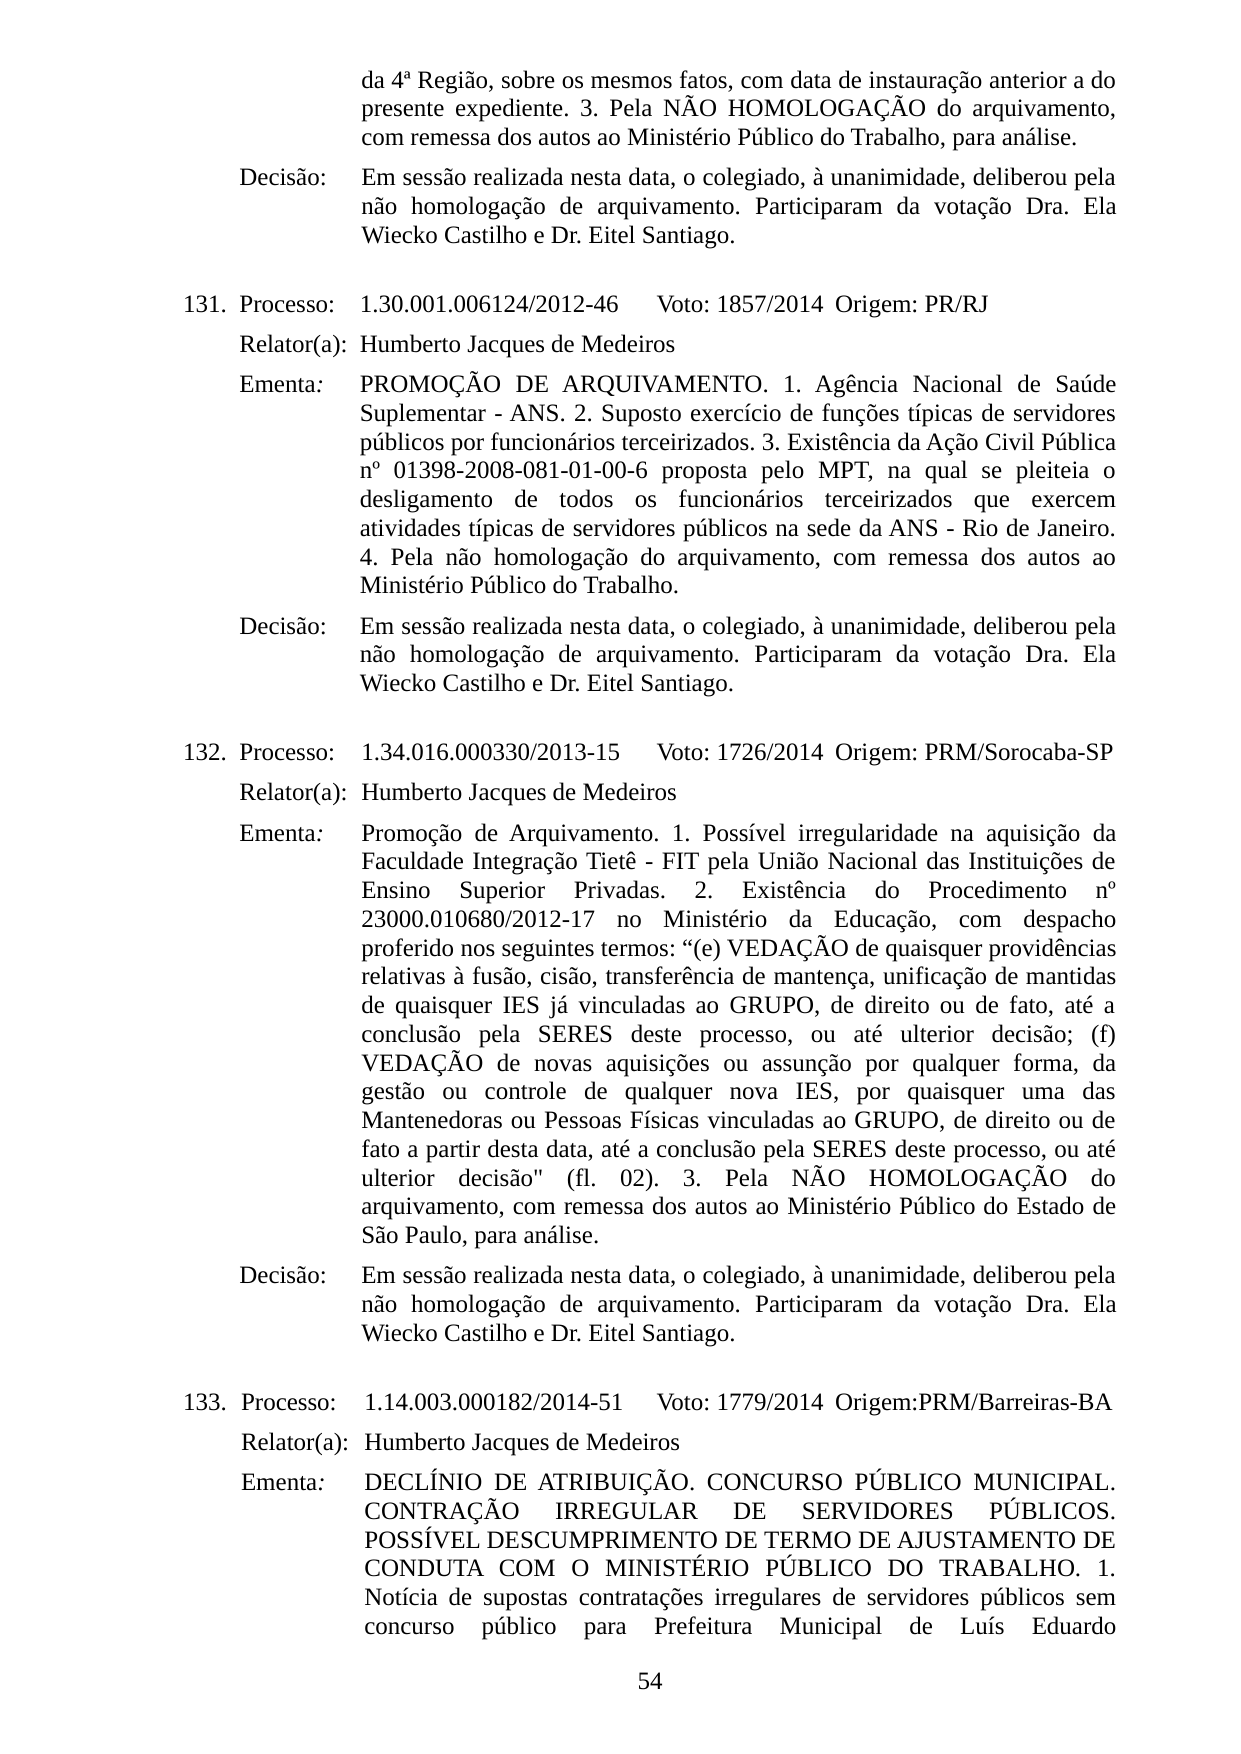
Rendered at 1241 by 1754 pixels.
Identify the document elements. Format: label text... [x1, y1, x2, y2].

table_cell [177, 812, 233, 1255]
table_cell Em sessão realizada nesta data, o colegiado, à unanimidade, deliberou pela não homologação de arquivamento. Participaram da votação Dra. Ela Wiecko Castilho e Dr. Eitel Santiago. [355, 1255, 1122, 1352]
table_cell Em sessão realizada nesta data, o colegiado, à unanimidade, deliberou pela não homologação de arquivamento. Participaram da votação Dra. Ela Wiecko Castilho e Dr. Eitel Santiago. [354, 605, 1122, 703]
table_cell Decisão: [234, 157, 355, 254]
table_cell Ementa: [235, 1462, 358, 1646]
table_cell PROMOÇÃO DE ARQUIVAMENTO. 1. Agência Nacional de Saúde Suplementar - ANS. 2. Suposto exercício de funções típicas de servidores públicos por funcionários terceirizados. 3. Existência da Ação Civil Pública nº 01398-2008-081-01-00-6 proposta pelo MPT, na qual se pleiteia o desligamento de todos os funcionários terceirizados que exercem atividades típicas de servidores públicos na sede da ANS - Rio de Janeiro. 4. Pela não homologação do arquivamento, com remessa dos autos ao Ministério Público do Trabalho. [354, 364, 1122, 605]
table_cell Em sessão realizada nesta data, o colegiado, à unanimidade, deliberou pela não homologação de arquivamento. Participaram da votação Dra. Ela Wiecko Castilho e Dr. Eitel Santiago. [355, 157, 1122, 254]
table_header 1.30.001.006124/2012-46 [354, 283, 651, 323]
table_cell Humberto Jacques de Medeiros [355, 772, 1122, 812]
table_cell Ementa: [234, 364, 354, 605]
table_cell Relator(a): [234, 772, 355, 812]
table_cell Relator(a): [235, 1421, 358, 1462]
table_header 131. [177, 283, 233, 323]
table_cell Humberto Jacques de Medeiros [359, 1421, 1122, 1462]
table_cell Humberto Jacques de Medeiros [354, 324, 1122, 364]
table_header Origem: PR/RJ [829, 283, 1122, 323]
table_cell [177, 605, 233, 703]
table_cell [177, 1462, 235, 1646]
table_header 1.14.003.000182/2014-51 [359, 1381, 651, 1421]
table_cell da 4ª Região, sobre os mesmos fatos, com data de instauração anterior a do presente expediente. 3. Pela NÃO HOMOLOGAÇÃO do arquivamento, com remessa dos autos ao Ministério Público do Trabalho, para análise. [355, 59, 1122, 157]
table_cell Decisão: [234, 1255, 355, 1352]
table_cell [177, 59, 233, 157]
table_header Processo: [235, 1381, 358, 1421]
table_cell [177, 1255, 233, 1352]
table_header Origem: PRM/Sorocaba-SP [829, 732, 1122, 772]
table_cell [177, 772, 233, 812]
table_cell [177, 324, 233, 364]
table_header Voto: 1726/2014 [651, 732, 829, 772]
table_header Processo: [234, 732, 355, 772]
table_header 133. [177, 1381, 235, 1421]
table_header Origem:PRM/Barreiras-BA [829, 1381, 1122, 1421]
table_cell [177, 157, 233, 254]
table_cell Decisão: [234, 605, 354, 703]
table_cell [177, 364, 233, 605]
table_cell Ementa: [234, 812, 355, 1255]
table_header Voto: 1857/2014 [651, 283, 829, 323]
table_header 132. [177, 732, 233, 772]
table_header 1.34.016.000330/2013-15 [355, 732, 651, 772]
table_cell [234, 59, 355, 157]
table_cell Promoção de Arquivamento. 1. Possível irregularidade na aquisição da Faculdade Integração Tietê - FIT pela União Nacional das Instituições de Ensino Superior Privadas. 2. Existência do Procedimento nº 23000.010680/2012-17 no Ministério da Educação, com despacho proferido nos seguintes termos: “(e) VEDAÇÃO de quaisquer providências relativas à fusão, cisão, transferência de mantença, unificação de mantidas de quaisquer IES já vinculadas ao GRUPO, de direito ou de fato, até a conclusão pela SERES deste processo, ou até ulterior decisão; (f) VEDAÇÃO de novas aquisições ou assunção por qualquer forma, da gestão ou controle de qualquer nova IES, por quaisquer uma das Mantenedoras ou Pessoas Físicas vinculadas ao GRUPO, de direito ou de fato a partir desta data, até a conclusão pela SERES deste processo, ou até ulterior decisão" (fl. 02). 3. Pela NÃO HOMOLOGAÇÃO do arquivamento, com remessa dos autos ao Ministério Público do Estado de São Paulo, para análise. [355, 812, 1122, 1255]
table_cell Relator(a): [234, 324, 354, 364]
table_header Voto: 1779/2014 [651, 1381, 829, 1421]
table_cell DECLÍNIO DE ATRIBUIÇÃO. CONCURSO PÚBLICO MUNICIPAL. CONTRAÇÃO IRREGULAR DE SERVIDORES PÚBLICOS. POSSÍVEL DESCUMPRIMENTO DE TERMO DE AJUSTAMENTO DE CONDUTA COM O MINISTÉRIO PÚBLICO DO TRABALHO. 1. Notícia de supostas contratações irregulares de servidores públicos sem concurso público para Prefeitura Municipal de Luís Eduardo [359, 1462, 1122, 1646]
table_cell [177, 1421, 235, 1462]
table_header Processo: [234, 283, 354, 323]
